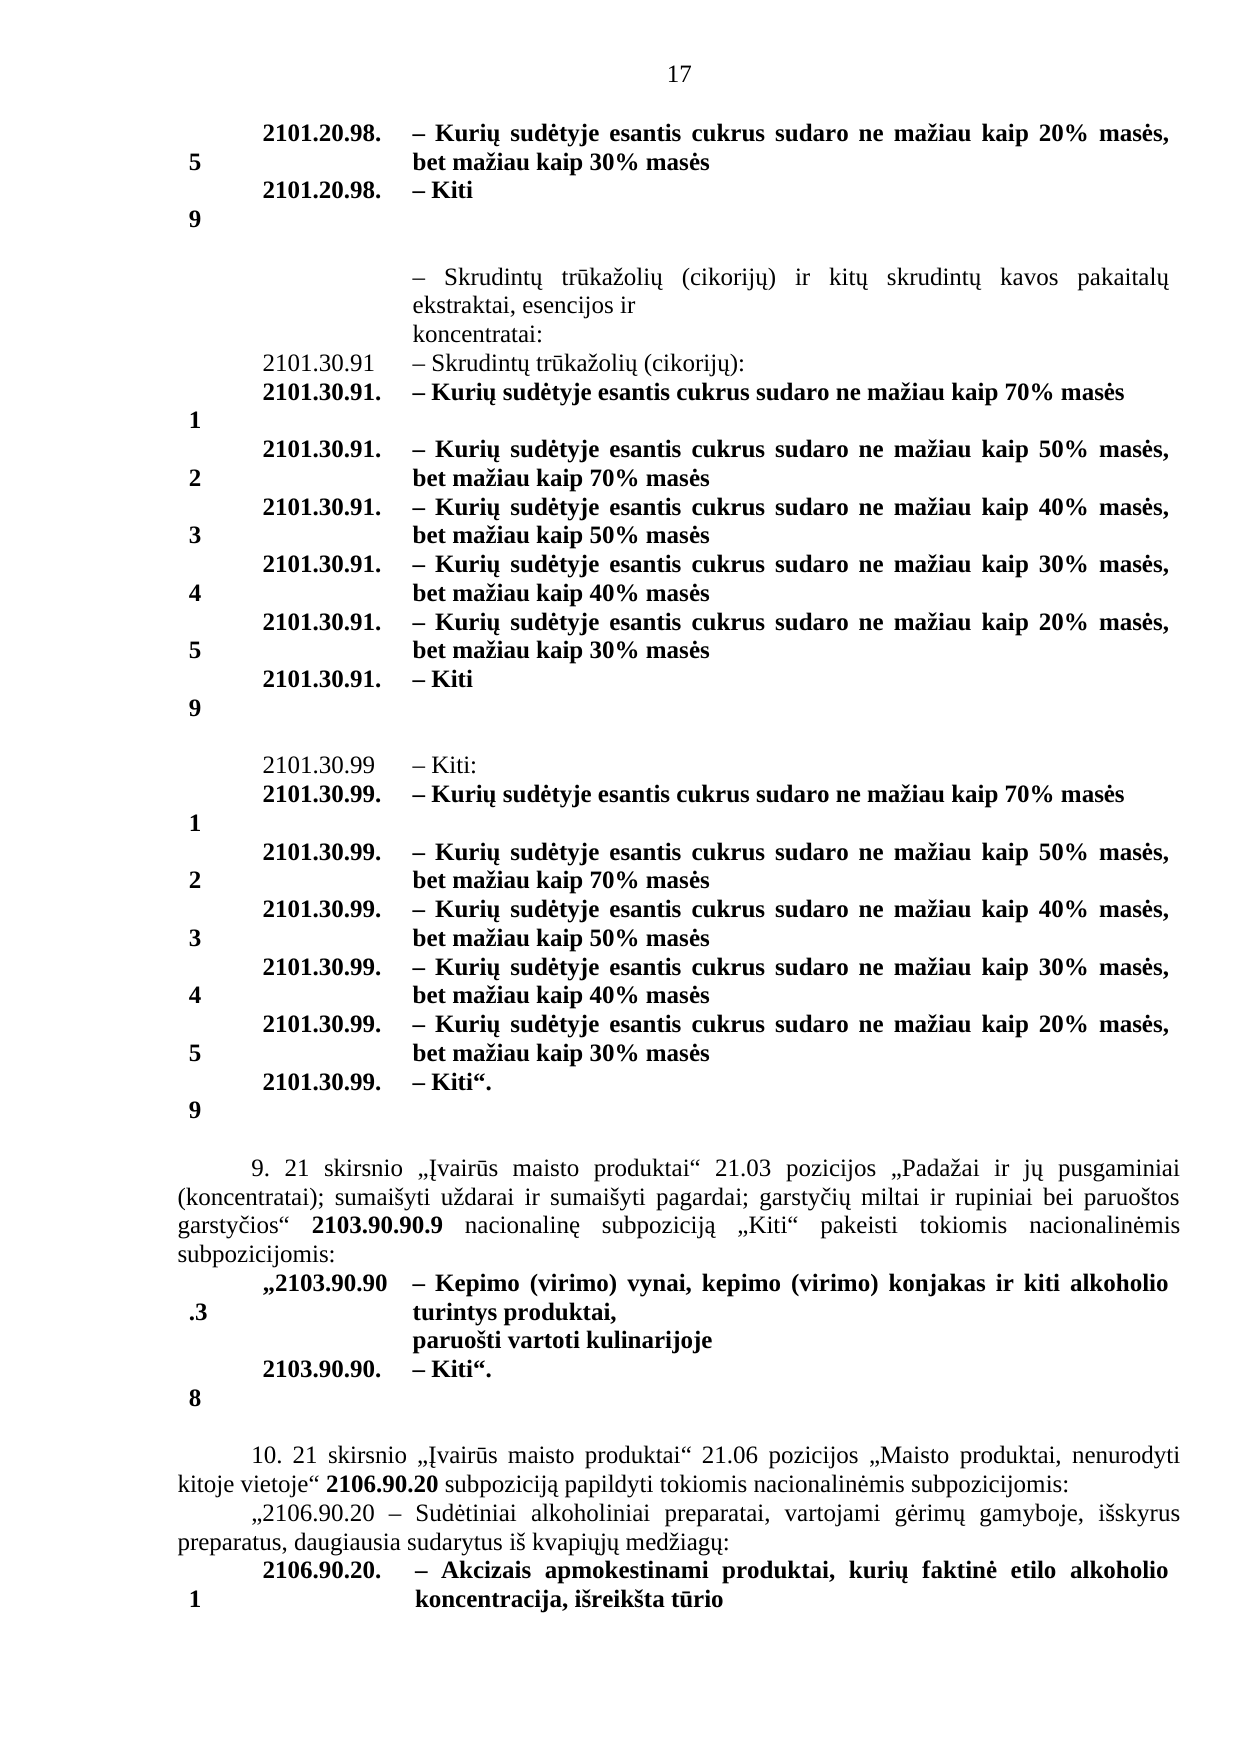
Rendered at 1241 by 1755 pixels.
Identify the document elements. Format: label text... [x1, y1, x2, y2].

table_cell [401, 722, 1181, 751]
table_cell – Kurių sudėtyje esantis cukrus sudaro ne mažiau kaip 20% masės, bet mažiau kaip 30% masės [401, 118, 1181, 176]
table_cell [177, 1326, 401, 1354]
table_cell – Kurių sudėtyje esantis cukrus sudaro ne mažiau kaip 40% masės, bet mažiau kaip 50% masės [401, 894, 1181, 952]
table_cell – Kurių sudėtyje esantis cukrus sudaro ne mažiau kaip 30% masės, bet mažiau kaip 40% masės [401, 549, 1181, 607]
table_cell 2101.20.98.5 [177, 118, 401, 176]
table_cell – Kiti: [401, 751, 1181, 779]
table_cell – Kurių sudėtyje esantis cukrus sudaro ne mažiau kaip 40% masės, bet mažiau kaip 50% masės [401, 492, 1181, 549]
table_header – Kepimo (virimo) vynai, kepimo (virimo) konjakas ir kiti alkoholio turintys produktai, [401, 1268, 1181, 1326]
table_cell 2101.30.91.9 [177, 664, 401, 722]
text 9. 21 skirsnio „Įvairūs maisto produktai“ 21.03 pozicijos „Padažai ir jų pusgaminiai (koncentratai); sumaišyti uždarai ir sumaišyti pagardai; garstyčių miltai ir rupiniai bei paruoštos garstyčios“ 2103.90.90.9 nacionalinę subpoziciją „Kiti“ pakeisti tokiomis nacionalinėmis subpozicijomis: [177, 1153, 1181, 1268]
table_cell 2101.30.99.4 [177, 952, 401, 1009]
table_header 2106.90.20.1 [177, 1556, 403, 1613]
text „2106.90.20 – Sudėtiniai alkoholiniai preparatai, vartojami gėrimų gamyboje, išskyrus preparatus, daugiausia sudarytus iš kvapiųjų medžiagų: [177, 1498, 1181, 1556]
table_cell 2101.30.91 [177, 348, 401, 377]
table_cell [401, 233, 1181, 262]
table_cell – Kurių sudėtyje esantis cukrus sudaro ne mažiau kaip 50% masės, bet mažiau kaip 70% masės [401, 434, 1181, 492]
table_cell – Kurių sudėtyje esantis cukrus sudaro ne mažiau kaip 50% masės, bet mažiau kaip 70% masės [401, 837, 1181, 894]
table_header „2103.90.90.3 [177, 1268, 401, 1326]
table_cell 2101.30.99.5 [177, 1009, 401, 1067]
table_cell 2101.30.99 [177, 751, 401, 779]
table_cell – Kiti“. [401, 1067, 1181, 1124]
table_cell 2101.20.98.9 [177, 176, 401, 233]
table_cell 2101.30.99.3 [177, 894, 401, 952]
table_cell [177, 233, 401, 262]
table_cell 2101.30.91.1 [177, 377, 401, 434]
table_cell 2101.30.99.1 [177, 779, 401, 837]
table_cell 2101.30.99.9 [177, 1067, 401, 1124]
table_cell [177, 262, 401, 319]
table_cell – Kiti“. [401, 1354, 1181, 1412]
table_cell 2101.30.99.2 [177, 837, 401, 894]
table_cell – Kurių sudėtyje esantis cukrus sudaro ne mažiau kaip 70% masės [401, 779, 1181, 837]
table_cell [177, 722, 401, 751]
table_header – Akcizais apmokestinami produktai, kurių faktinė etilo alkoholio koncentracija, išreikšta tūrio [404, 1556, 1181, 1613]
table_cell – Kiti [401, 176, 1181, 233]
table_cell paruošti vartoti kulinarijoje [401, 1326, 1181, 1354]
table_cell – Kurių sudėtyje esantis cukrus sudaro ne mažiau kaip 70% masės [401, 377, 1181, 434]
table_cell – Kurių sudėtyje esantis cukrus sudaro ne mažiau kaip 30% masės, bet mažiau kaip 40% masės [401, 952, 1181, 1009]
table_cell – Skrudintų trūkažolių (cikorijų): [401, 348, 1181, 377]
table_cell – Skrudintų trūkažolių (cikorijų) ir kitų skrudintų kavos pakaitalų ekstraktai, esencijos ir [401, 262, 1181, 319]
table_cell – Kurių sudėtyje esantis cukrus sudaro ne mažiau kaip 20% masės, bet mažiau kaip 30% masės [401, 607, 1181, 664]
table_cell 2101.30.91.2 [177, 434, 401, 492]
text 10. 21 skirsnio „Įvairūs maisto produktai“ 21.06 pozicijos „Maisto produktai, nenurodyti kitoje vietoje“ 2106.90.20 subpoziciją papildyti tokiomis nacionalinėmis subpozicijomis: [177, 1441, 1181, 1498]
table_cell 2101.30.91.3 [177, 492, 401, 549]
table_cell – Kiti [401, 664, 1181, 722]
table_cell – Kurių sudėtyje esantis cukrus sudaro ne mažiau kaip 20% masės, bet mažiau kaip 30% masės [401, 1009, 1181, 1067]
table_cell 2103.90.90.8 [177, 1354, 401, 1412]
table_cell 2101.30.91.5 [177, 607, 401, 664]
table_cell koncentratai: [401, 319, 1181, 348]
table_cell 2101.30.91.4 [177, 549, 401, 607]
table_cell [177, 319, 401, 348]
